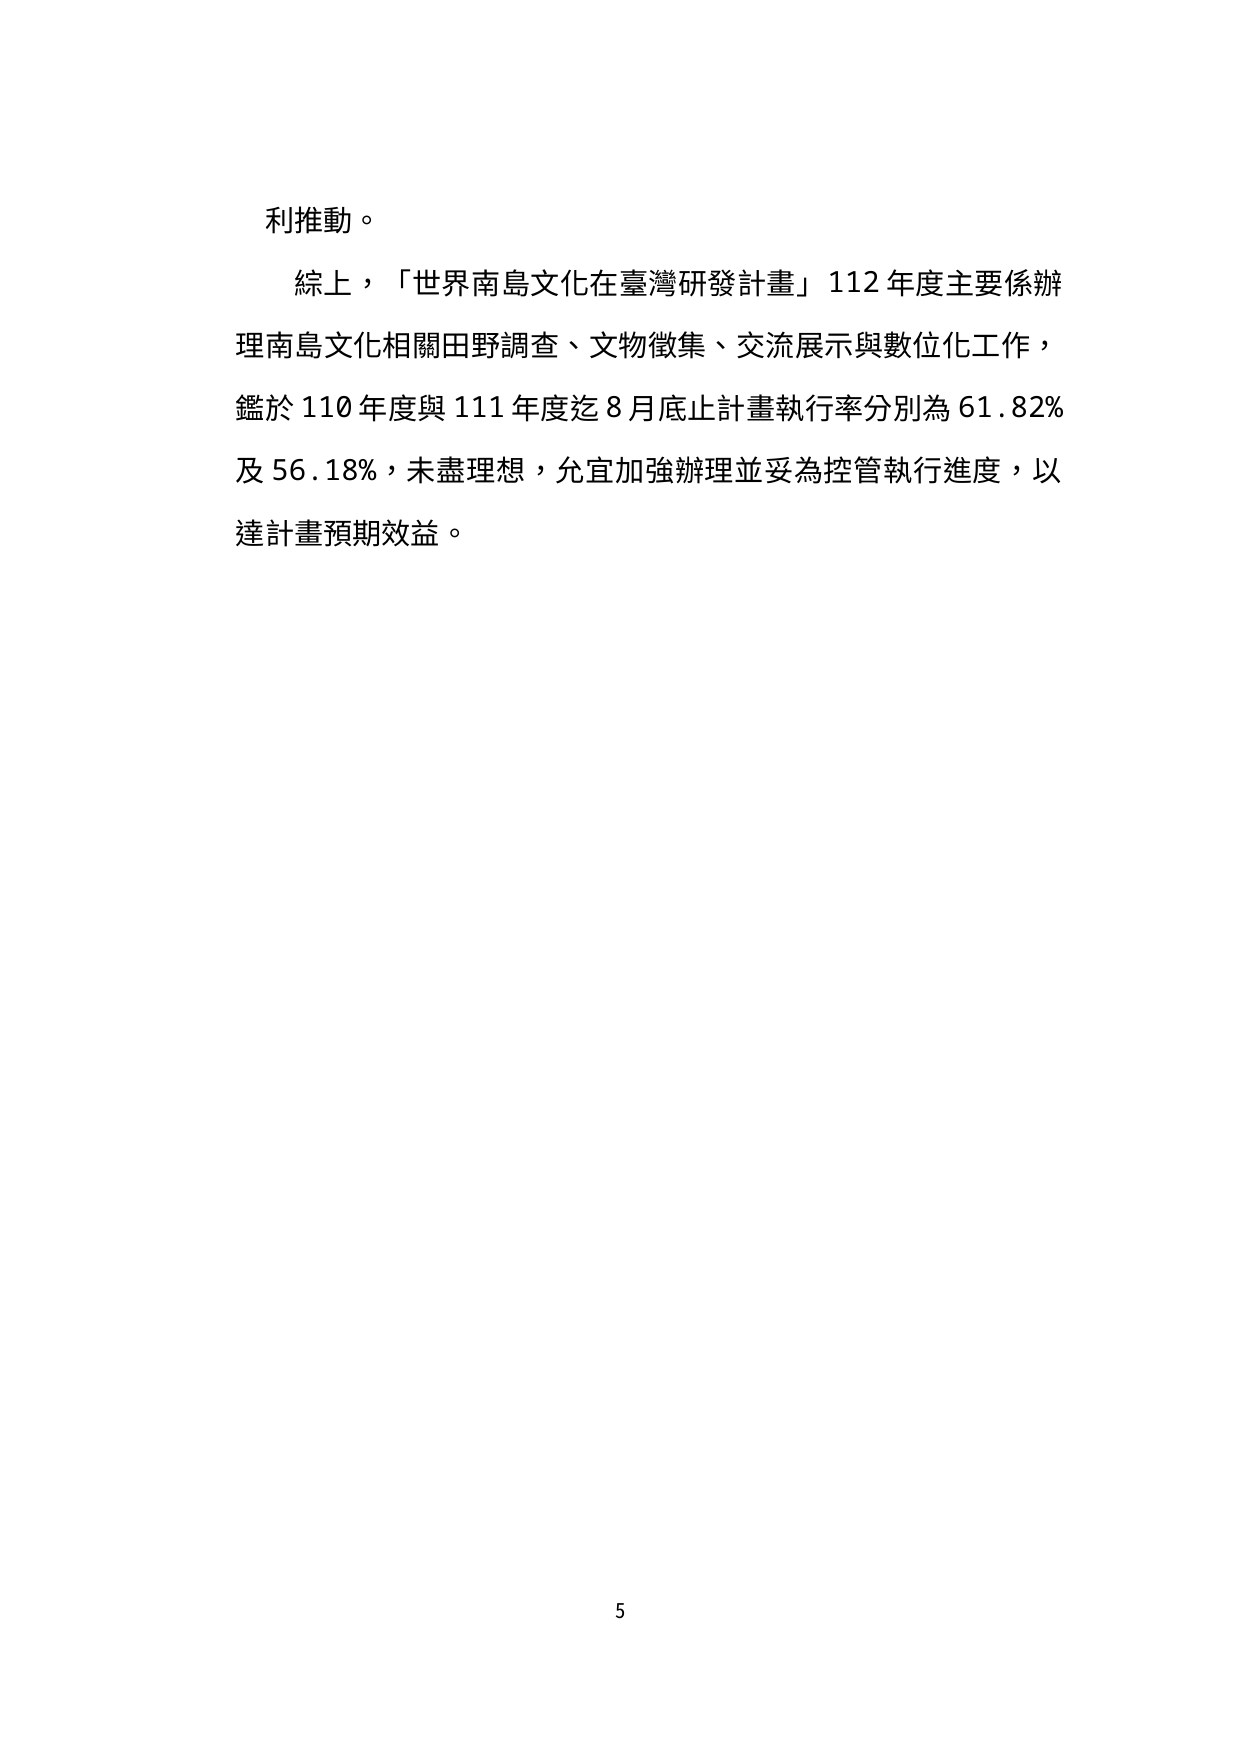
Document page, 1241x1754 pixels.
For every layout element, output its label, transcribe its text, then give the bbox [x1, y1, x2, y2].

text 綜上，「世界南島文化在臺灣研發計畫」112年度主要係辦理南島文化相關田野調查、文物徵集、交流展示與數位化工作，鑑於110年度與111年度迄8月底止計畫執行率分別為61.82%及56.18%，未盡理想，允宜加強辦理並妥為控管執行進度，以達計畫預期效益。 [236, 240, 1063, 552]
text 「世界南島文化在臺灣研發計畫」110年度預算實現數(含以前年度保留數)為3,156萬9千元，占可支用預算數5,107萬元之61.82%，又111年度迄8月底止累計實現數(含以前年度保留數)為1,410萬1千元，占同期間累計分配數2,510萬元之56.18%，執行率均待提升。詢據史前館表示，110年度執行率未如預期致辦理保留主要係受COVID-19疫情影響，南島暨臺灣史前史展示廳更新計畫工期延誤，遲至111年8月始完成驗收；建築再造及展示廳更新紀錄片、館所簡介片製作勞務採購案，因新舊消防系統整合困難致工程進度有所延宕，延後展品上架期程；重建臺灣原住民藝術史之漫畫出版計畫勞務採購案，因辦理契約變更，致調整履約期程。111年度則因世界南島研究資料蒐集、常設展廳資源拓展等各項計畫涉及南島數國，受COVID-19疫情影響致本案期程與工作內容未達預定進度。鑑於110年至111年8月底止之計畫執行情形未如預期，允宜加強辦理並確實控管執行進度，以利計畫順利推動。 [265, 177, 1063, 240]
